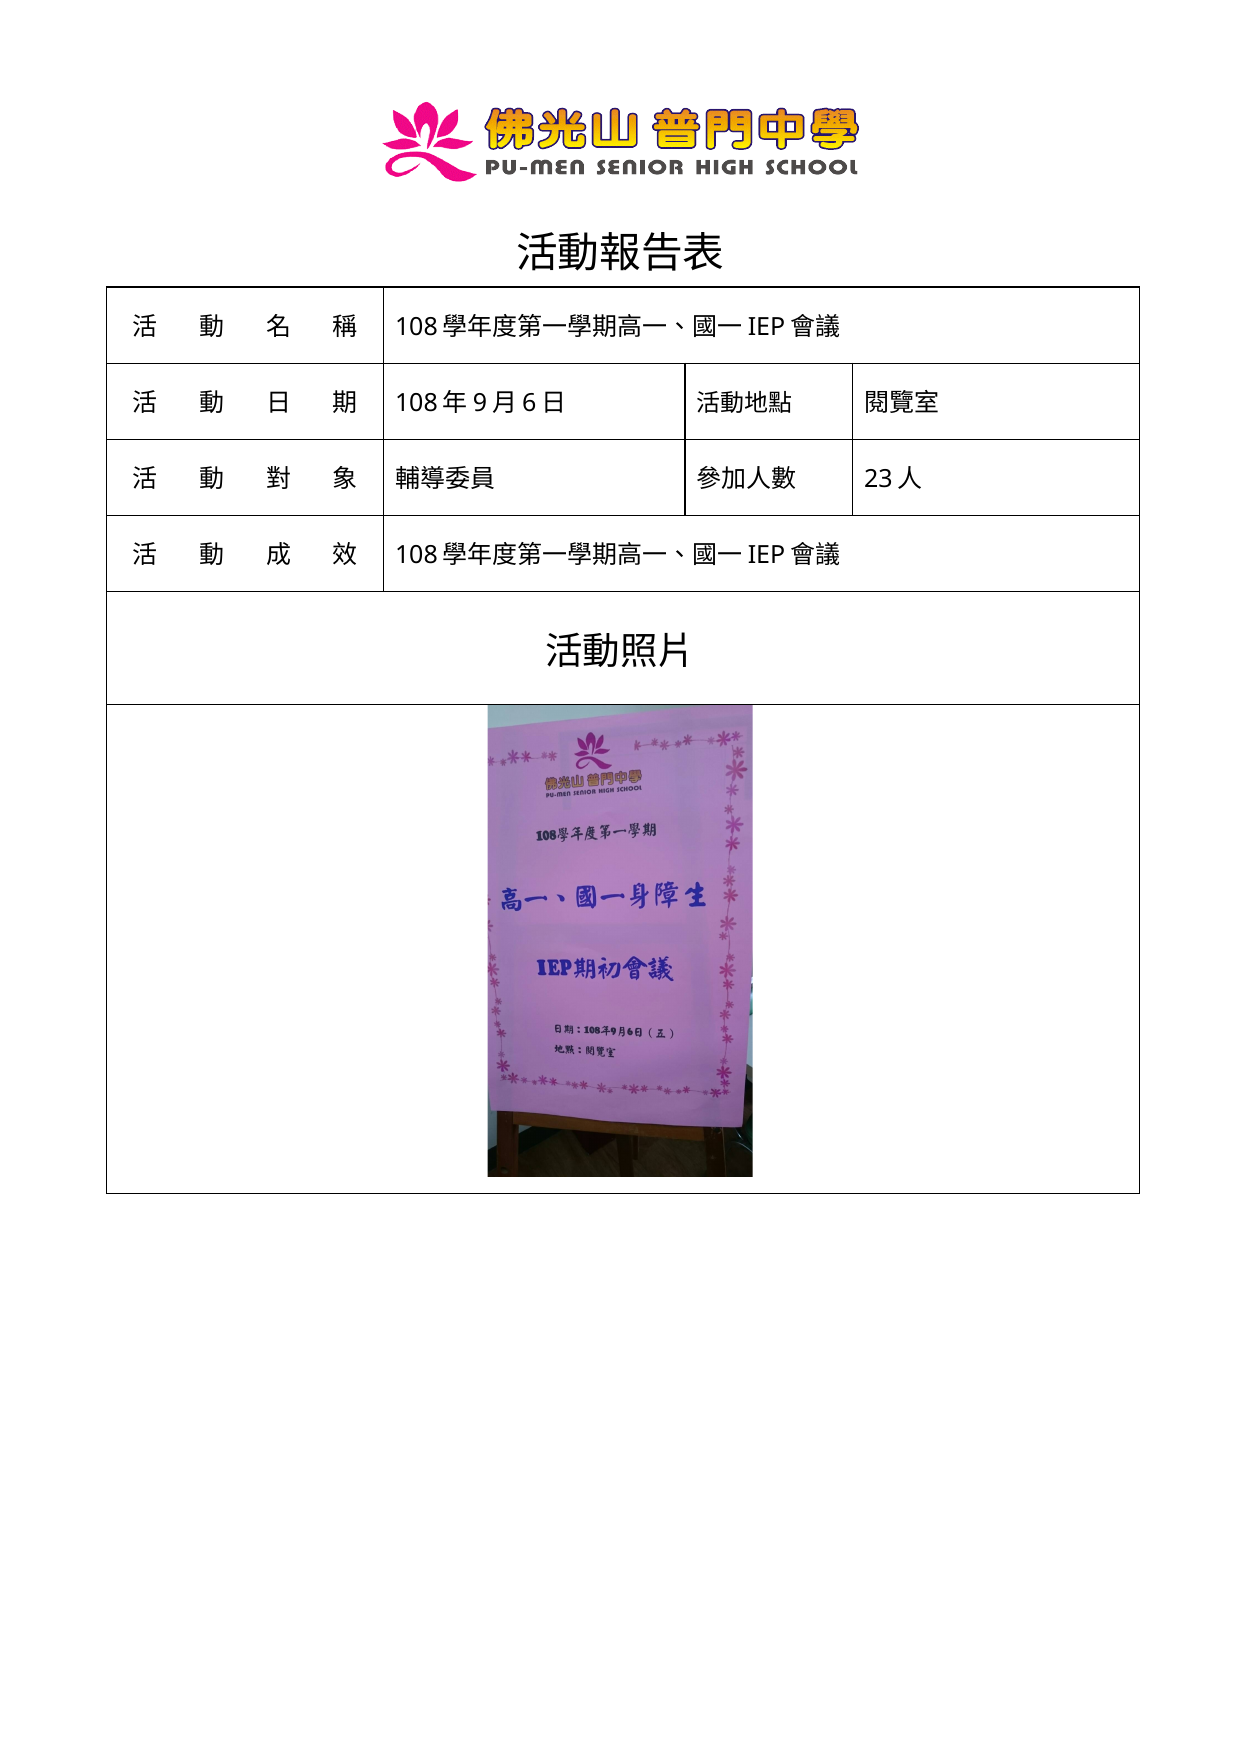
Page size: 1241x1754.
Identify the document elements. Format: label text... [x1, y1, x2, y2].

table_cell 參加人數 [686, 440, 852, 514]
table_cell [107, 705, 1139, 1193]
table_header 108學年度第一學期高一、國一IEP會議 [384, 288, 1139, 362]
picture [487, 705, 753, 1177]
table_cell 23人 [853, 440, 1139, 514]
table_cell 活動成效 [107, 516, 383, 591]
table_cell 108年9月6日 [384, 364, 684, 438]
table_cell 活動對象 [107, 440, 383, 514]
table_cell 活動日期 [107, 364, 383, 438]
table_cell 活動照片 [107, 592, 1139, 704]
text 活動報告表 [118, 211, 1122, 286]
table_cell 活動地點 [686, 364, 852, 438]
picture [378, 98, 862, 185]
table_cell 108學年度第一學期高一、國一IEP會議 [384, 516, 1139, 591]
table_header 活動名稱 [107, 288, 383, 362]
table_cell 輔導委員 [384, 440, 684, 514]
table_cell 閱覽室 [853, 364, 1139, 438]
